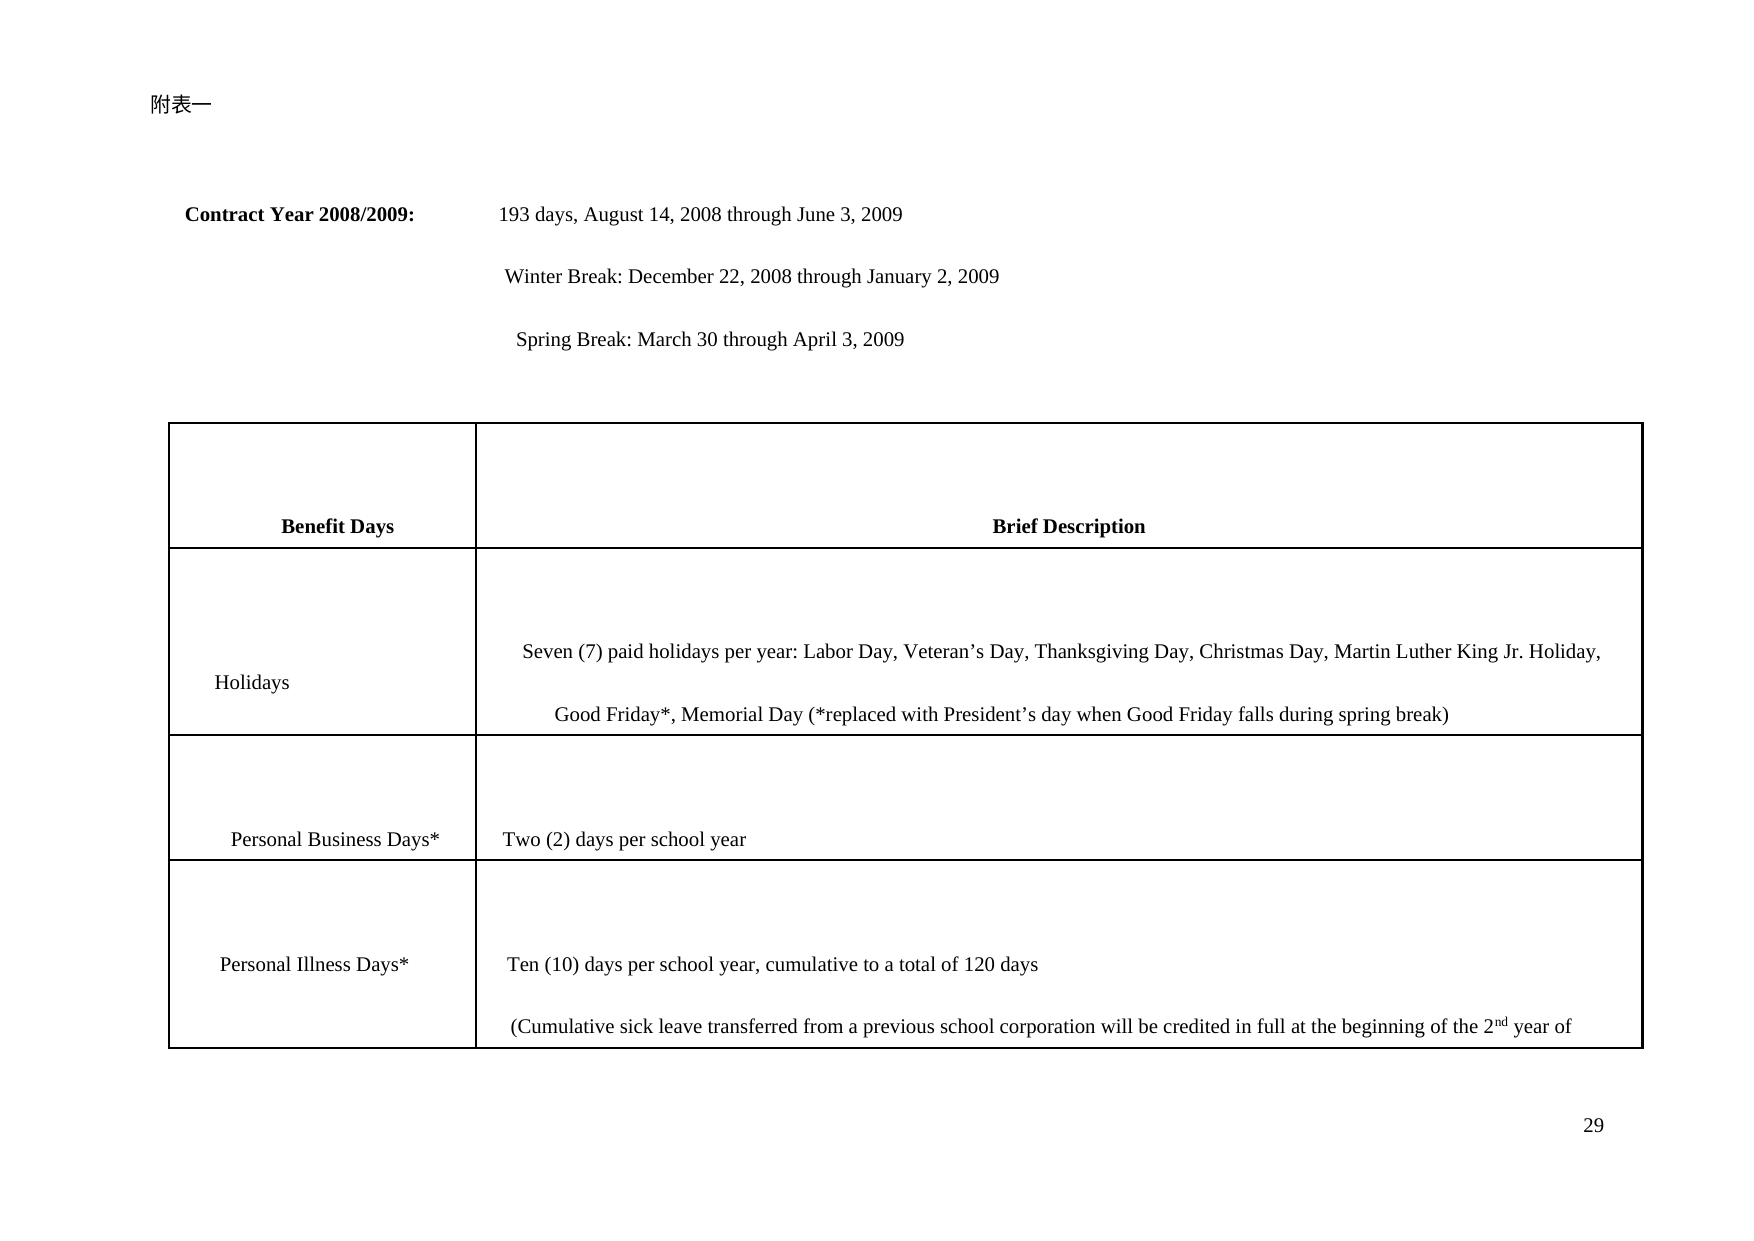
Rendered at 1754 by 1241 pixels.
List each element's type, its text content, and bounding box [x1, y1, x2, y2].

table_header Benefit Days [170, 424, 475, 547]
text Contract Year 2008/2009: 193 days, August 14, 2008 through June 3, 2009 [169, 172, 1585, 234]
table_cell Personal Illness Days* [170, 861, 475, 1047]
table_cell Seven (7) paid holidays per year: Labor Day, Veteran’s Day, Thanksgiving Day, Christmas Day, Martin Luther King Jr. Holiday, Good Friday*, Memorial Day (*replaced with President’s day when Good Friday falls during spring break) [477, 549, 1641, 734]
table_cell Two (2) days per school year [477, 736, 1641, 859]
table_cell Personal Business Days* [170, 736, 475, 859]
table_cell Holidays [170, 549, 475, 734]
text Winter Break: December 22, 2008 through January 2, 2009 [169, 234, 1585, 297]
text Spring Break: March 30 through April 3, 2009 [169, 297, 1585, 359]
table_cell Ten (10) days per school year, cumulative to a total of 120 days (Cumulative sick leave transferred from a previous school corporation will be credited in full at the beginning of the 2nd year of [477, 861, 1641, 1047]
table_header Brief Description [477, 424, 1641, 547]
